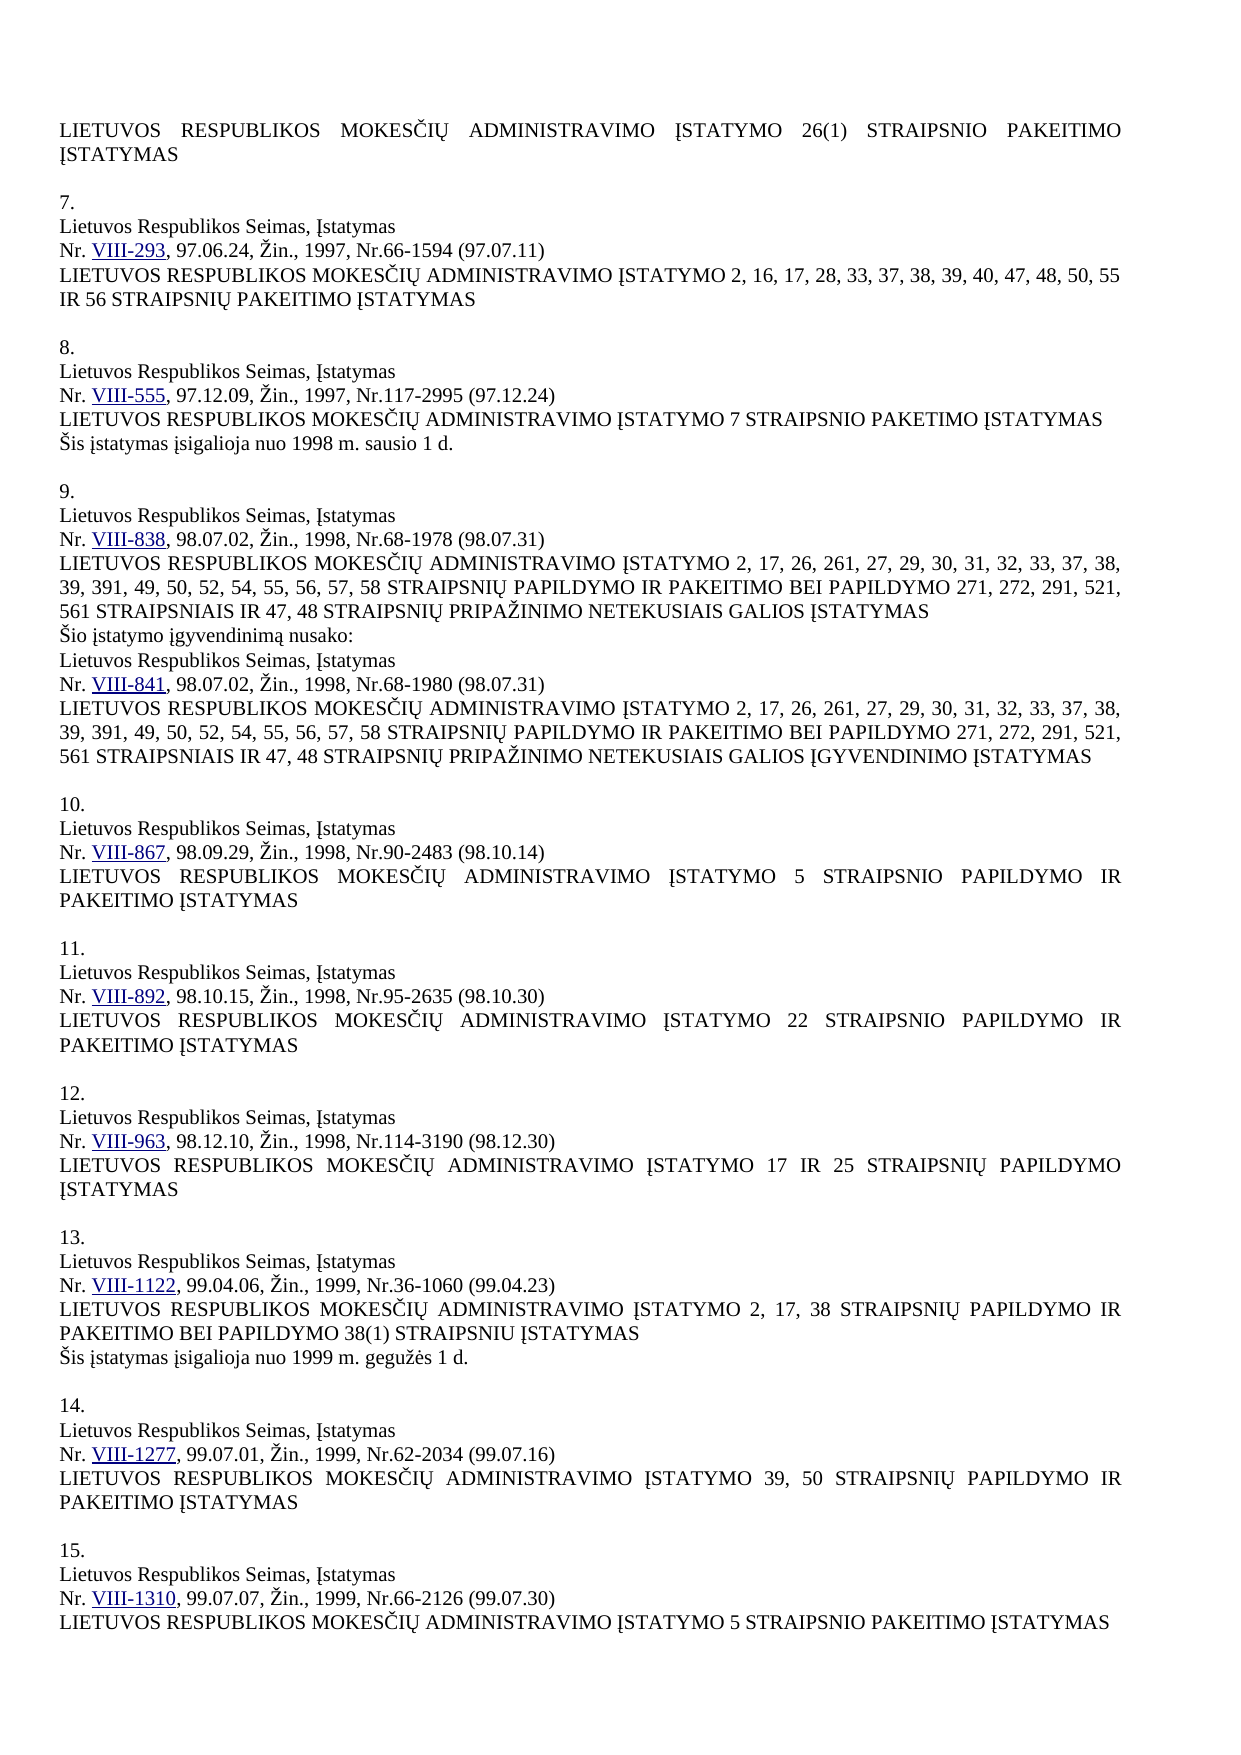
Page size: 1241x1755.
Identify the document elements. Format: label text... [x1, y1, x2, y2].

text Lietuvos Respublikos Seimas, Įstatymas [59, 359, 1122, 383]
text Nr. VIII-293, 97.06.24, Žin., 1997, Nr.66-1594 (97.07.11) [59, 238, 1122, 262]
text 13. [59, 1225, 1122, 1249]
text 11. [59, 936, 1122, 960]
text 9. [59, 479, 1122, 503]
text Nr. VIII-555, 97.12.09, Žin., 1997, Nr.117-2995 (97.12.24) [59, 383, 1122, 407]
text Lietuvos Respublikos Seimas, Įstatymas [59, 960, 1122, 984]
text Lietuvos Respublikos Seimas, Įstatymas [59, 214, 1122, 238]
text Nr. VIII-1277, 99.07.01, Žin., 1999, Nr.62-2034 (99.07.16) [59, 1442, 1122, 1466]
text Lietuvos Respublikos Seimas, Įstatymas [59, 647, 1122, 672]
text 10. [59, 792, 1122, 816]
text LIETUVOS RESPUBLIKOS MOKESČIŲ ADMINISTRAVIMO ĮSTATYMO 17 IR 25 STRAIPSNIŲ PAPILDYMO ĮSTATYMAS [59, 1153, 1122, 1201]
text Lietuvos Respublikos Seimas, Įstatymas [59, 1105, 1122, 1129]
text LIETUVOS RESPUBLIKOS MOKESČIŲ ADMINISTRAVIMO ĮSTATYMO 22 STRAIPSNIO PAPILDYMO IR PAKEITIMO ĮSTATYMAS [59, 1008, 1122, 1057]
text Nr. VIII-841, 98.07.02, Žin., 1998, Nr.68-1980 (98.07.31) [59, 672, 1122, 696]
text Šis įstatymas įsigalioja nuo 1999 m. gegužės 1 d. [59, 1345, 1122, 1369]
text Šio įstatymo įgyvendinimą nusako: [59, 623, 1122, 647]
text Nr. VIII-963, 98.12.10, Žin., 1998, Nr.114-3190 (98.12.30) [59, 1129, 1122, 1153]
text LIETUVOS RESPUBLIKOS MOKESČIŲ ADMINISTRAVIMO ĮSTATYMO 26(1) STRAIPSNIO PAKEITIMO ĮSTATYMAS [59, 118, 1122, 166]
text LIETUVOS RESPUBLIKOS MOKESČIŲ ADMINISTRAVIMO ĮSTATYMO 39, 50 STRAIPSNIŲ PAPILDYMO IR PAKEITIMO ĮSTATYMAS [59, 1466, 1122, 1514]
text LIETUVOS RESPUBLIKOS MOKESČIŲ ADMINISTRAVIMO ĮSTATYMO 2, 16, 17, 28, 33, 37, 38, 39, 40, 47, 48, 50, 55 IR 56 STRAIPSNIŲ PAKEITIMO ĮSTATYMAS [59, 262, 1122, 311]
text LIETUVOS RESPUBLIKOS MOKESČIŲ ADMINISTRAVIMO ĮSTATYMO 5 STRAIPSNIO PAKEITIMO ĮSTATYMAS [59, 1610, 1122, 1634]
text LIETUVOS RESPUBLIKOS MOKESČIŲ ADMINISTRAVIMO ĮSTATYMO 2, 17, 38 STRAIPSNIŲ PAPILDYMO IR PAKEITIMO BEI PAPILDYMO 38(1) STRAIPSNIU ĮSTATYMAS [59, 1297, 1122, 1345]
text Šis įstatymas įsigalioja nuo 1998 m. sausio 1 d. [59, 431, 1122, 455]
text 15. [59, 1538, 1122, 1562]
text Nr. VIII-892, 98.10.15, Žin., 1998, Nr.95-2635 (98.10.30) [59, 984, 1122, 1008]
text 12. [59, 1081, 1122, 1105]
text LIETUVOS RESPUBLIKOS MOKESČIŲ ADMINISTRAVIMO ĮSTATYMO 2, 17, 26, 261, 27, 29, 30, 31, 32, 33, 37, 38, 39, 391, 49, 50, 52, 54, 55, 56, 57, 58 STRAIPSNIŲ PAPILDYMO IR PAKEITIMO BEI PAPILDYMO 271, 272, 291, 521, 561 STRAIPSNIAIS IR 47, 48 STRAIPSNIŲ PRIPAŽINIMO NETEKUSIAIS GALIOS ĮSTATYMAS [59, 551, 1122, 623]
text Nr. VIII-867, 98.09.29, Žin., 1998, Nr.90-2483 (98.10.14) [59, 840, 1122, 864]
text Lietuvos Respublikos Seimas, Įstatymas [59, 1249, 1122, 1273]
text 8. [59, 335, 1122, 359]
text LIETUVOS RESPUBLIKOS MOKESČIŲ ADMINISTRAVIMO ĮSTATYMO 5 STRAIPSNIO PAPILDYMO IR PAKEITIMO ĮSTATYMAS [59, 864, 1122, 912]
text LIETUVOS RESPUBLIKOS MOKESČIŲ ADMINISTRAVIMO ĮSTATYMO 2, 17, 26, 261, 27, 29, 30, 31, 32, 33, 37, 38, 39, 391, 49, 50, 52, 54, 55, 56, 57, 58 STRAIPSNIŲ PAPILDYMO IR PAKEITIMO BEI PAPILDYMO 271, 272, 291, 521, 561 STRAIPSNIAIS IR 47, 48 STRAIPSNIŲ PRIPAŽINIMO NETEKUSIAIS GALIOS ĮGYVENDINIMO ĮSTATYMAS [59, 696, 1122, 768]
text Lietuvos Respublikos Seimas, Įstatymas [59, 503, 1122, 527]
text Lietuvos Respublikos Seimas, Įstatymas [59, 1417, 1122, 1442]
text 7. [59, 190, 1122, 214]
text Nr. VIII-1310, 99.07.07, Žin., 1999, Nr.66-2126 (99.07.30) [59, 1586, 1122, 1610]
text Nr. VIII-838, 98.07.02, Žin., 1998, Nr.68-1978 (98.07.31) [59, 527, 1122, 551]
text LIETUVOS RESPUBLIKOS MOKESČIŲ ADMINISTRAVIMO ĮSTATYMO 7 STRAIPSNIO PAKETIMO ĮSTATYMAS [59, 407, 1122, 431]
text Lietuvos Respublikos Seimas, Įstatymas [59, 816, 1122, 840]
text Nr. VIII-1122, 99.04.06, Žin., 1999, Nr.36-1060 (99.04.23) [59, 1273, 1122, 1297]
text 14. [59, 1393, 1122, 1417]
text Lietuvos Respublikos Seimas, Įstatymas [59, 1562, 1122, 1586]
